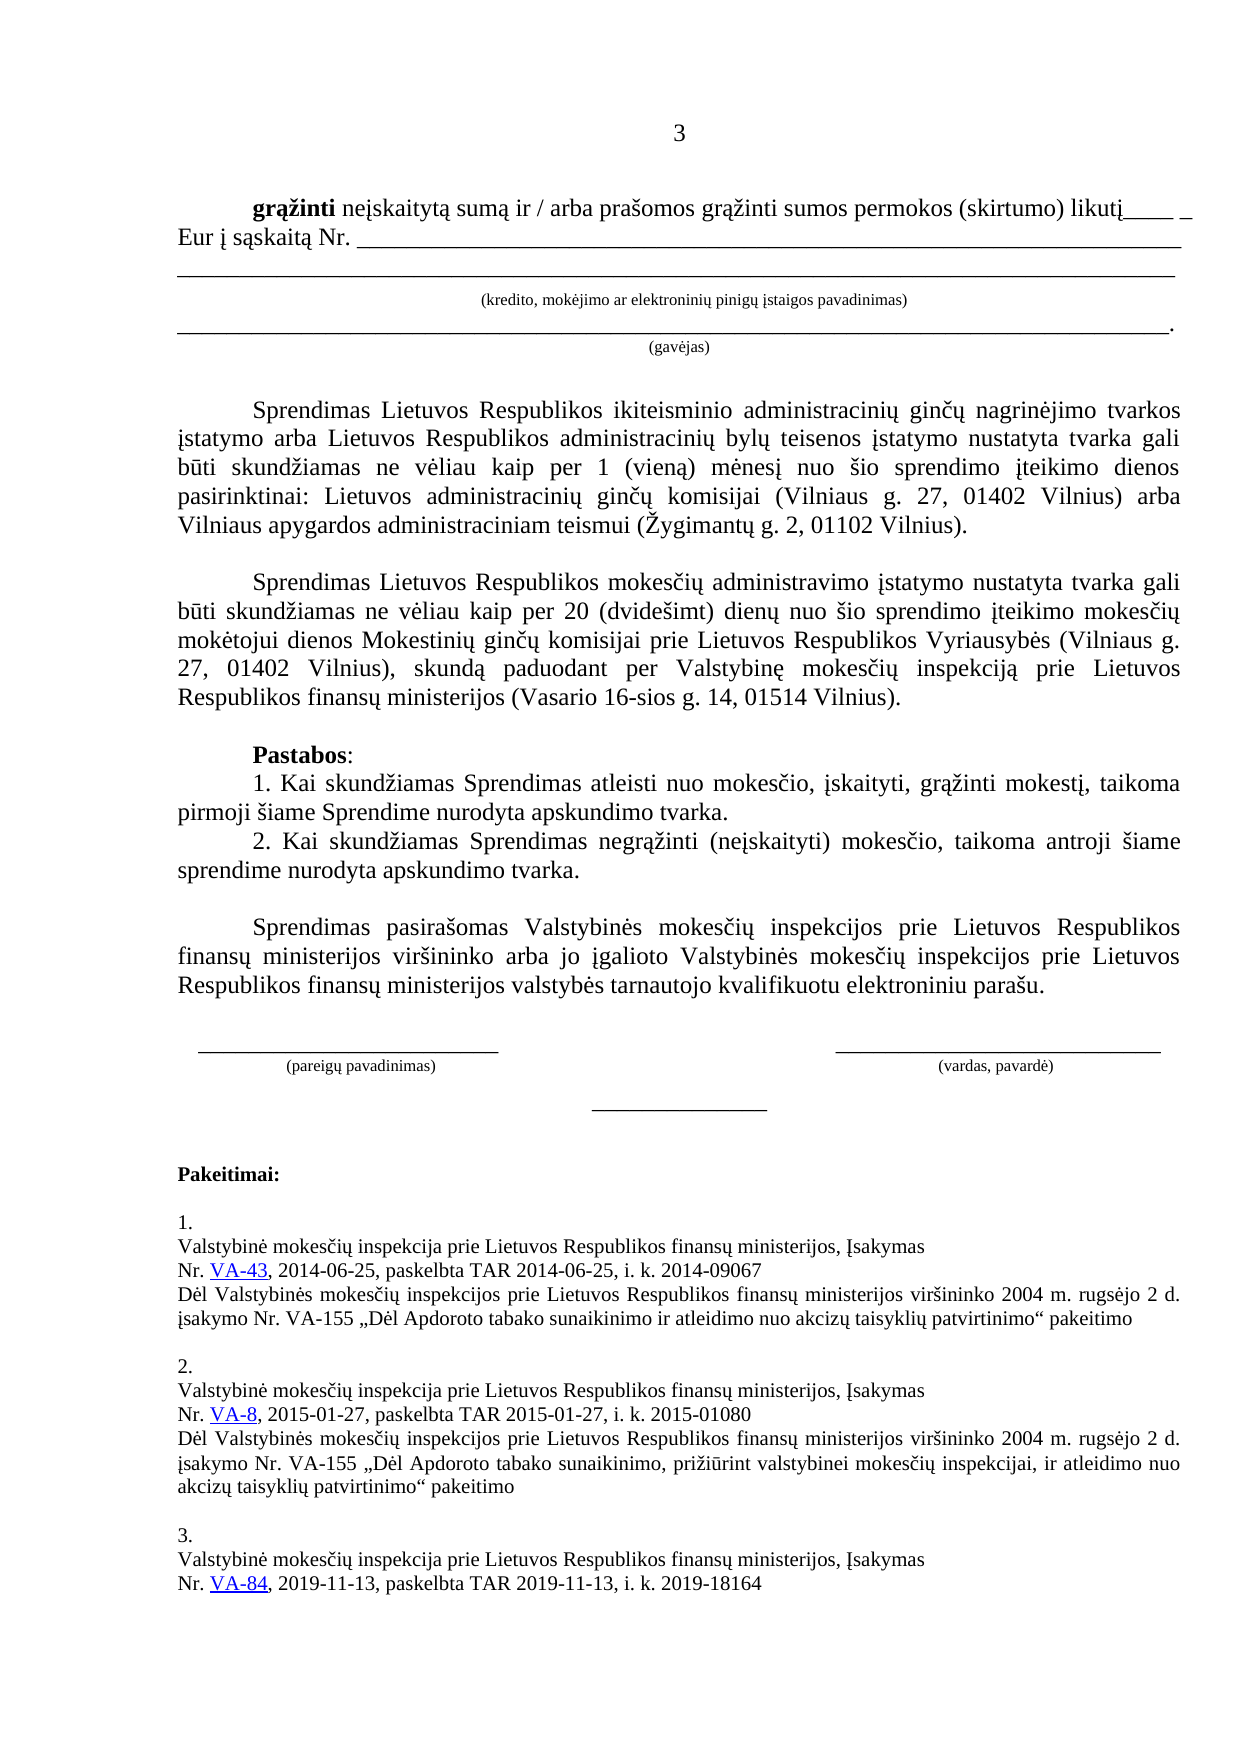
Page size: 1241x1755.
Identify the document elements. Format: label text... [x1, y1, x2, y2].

text grąžinti neįskaitytą sumą ir / arba prašomos grąžinti sumos permokos (skirtumo) likutį____ Eur į sąskaitą Nr. [177, 193, 1181, 251]
text (gavėjas) [177, 337, 1181, 366]
text Dėl Valstybinės mokesčių inspekcijos prie Lietuvos Respublikos finansų ministerijos viršininko 2004 m. rugsėjo 2 d. įsakymo Nr. VA-155 „Dėl Apdoroto tabako sunaikinimo ir atleidimo nuo akcizų taisyklių patvirtinimo“ pakeitimo [177, 1282, 1181, 1330]
text Nr. VA-8, 2015-01-27, paskelbta TAR 2015-01-27, i. k. 2015-01080 [177, 1402, 1181, 1426]
text 1. [177, 1210, 1181, 1234]
text 3. [177, 1523, 1181, 1547]
text Valstybinė mokesčių inspekcija prie Lietuvos Respublikos finansų ministerijos, Įsakymas [177, 1378, 1181, 1402]
text (pareigų pavadinimas) (vardas, pavardė) [222, 1056, 1181, 1085]
text Nr. VA-43, 2014-06-25, paskelbta TAR 2014-06-25, i. k. 2014-09067 [177, 1258, 1181, 1282]
text Pakeitimai: [177, 1162, 1181, 1186]
text 1. Kai skundžiamas Sprendimas atleisti nuo mokesčio, įskaityti, grąžinti mokestį, taikoma pirmoji šiame Sprendime nurodyta apskundimo tvarka. [177, 768, 1181, 826]
text Sprendimas pasirašomas Valstybinės mokesčių inspekcijos prie Lietuvos Respublikos finansų ministerijos viršininko arba jo įgalioto Valstybinės mokesčių inspekcijos prie Lietuvos Respublikos finansų ministerijos valstybės tarnautojo kvalifikuotu elektroniniu parašu. [177, 912, 1181, 998]
text 2. [177, 1354, 1181, 1378]
text ________________________ __________________________ [177, 1027, 1181, 1056]
text Pastabos: [177, 740, 1181, 768]
text ______________ [177, 1085, 1181, 1113]
text Dėl Valstybinės mokesčių inspekcijos prie Lietuvos Respublikos finansų ministerijos viršininko 2004 m. rugsėjo 2 d. įsakymo Nr. VA-155 „Dėl Apdoroto tabako sunaikinimo, prižiūrint valstybinei mokesčių inspekcijai, ir atleidimo nuo akcizų taisyklių patvirtinimo“ pakeitimo [177, 1426, 1181, 1498]
text 2. Kai skundžiamas Sprendimas negrąžinti (neįskaityti) mokesčio, taikoma antroji šiame sprendime nurodyta apskundimo tvarka. [177, 826, 1181, 883]
text (kredito, mokėjimo ar elektroninių pinigų įstaigos pavadinimas) [177, 280, 1181, 308]
text Sprendimas Lietuvos Respublikos ikiteisminio administracinių ginčų nagrinėjimo tvarkos įstatymo arba Lietuvos Respublikos administracinių bylų teisenos įstatymo nustatyta tvarka gali būti skundžiamas ne vėliau kaip per 1 (vieną) mėnesį nuo šio sprendimo įteikimo dienos pasirinktinai: Lietuvos administracinių ginčų komisijai (Vilniaus g. 27, 01402 Vilnius) arba Vilniaus apygardos administraciniam teismui (Žygimantų g. 2, 01102 Vilnius). [177, 395, 1181, 538]
text Valstybinė mokesčių inspekcija prie Lietuvos Respublikos finansų ministerijos, Įsakymas [177, 1234, 1181, 1258]
text Nr. VA-84, 2019-11-13, paskelbta TAR 2019-11-13, i. k. 2019-18164 [177, 1571, 1181, 1595]
text Valstybinė mokesčių inspekcija prie Lietuvos Respublikos finansų ministerijos, Įsakymas [177, 1547, 1181, 1571]
text Sprendimas Lietuvos Respublikos mokesčių administravimo įstatymo nustatyta tvarka gali būti skundžiamas ne vėliau kaip per 20 (dvidešimt) dienų nuo šio sprendimo įteikimo mokesčių mokėtojui dienos Mokestinių ginčų komisijai prie Lietuvos Respublikos Vyriausybės (Vilniaus g. 27, 01402 Vilnius), skundą paduodant per Valstybinę mokesčių inspekciją prie Lietuvos Respublikos finansų ministerijos (Vasario 16-sios g. 14, 01514 Vilnius). [177, 567, 1181, 711]
text . [177, 308, 1181, 337]
